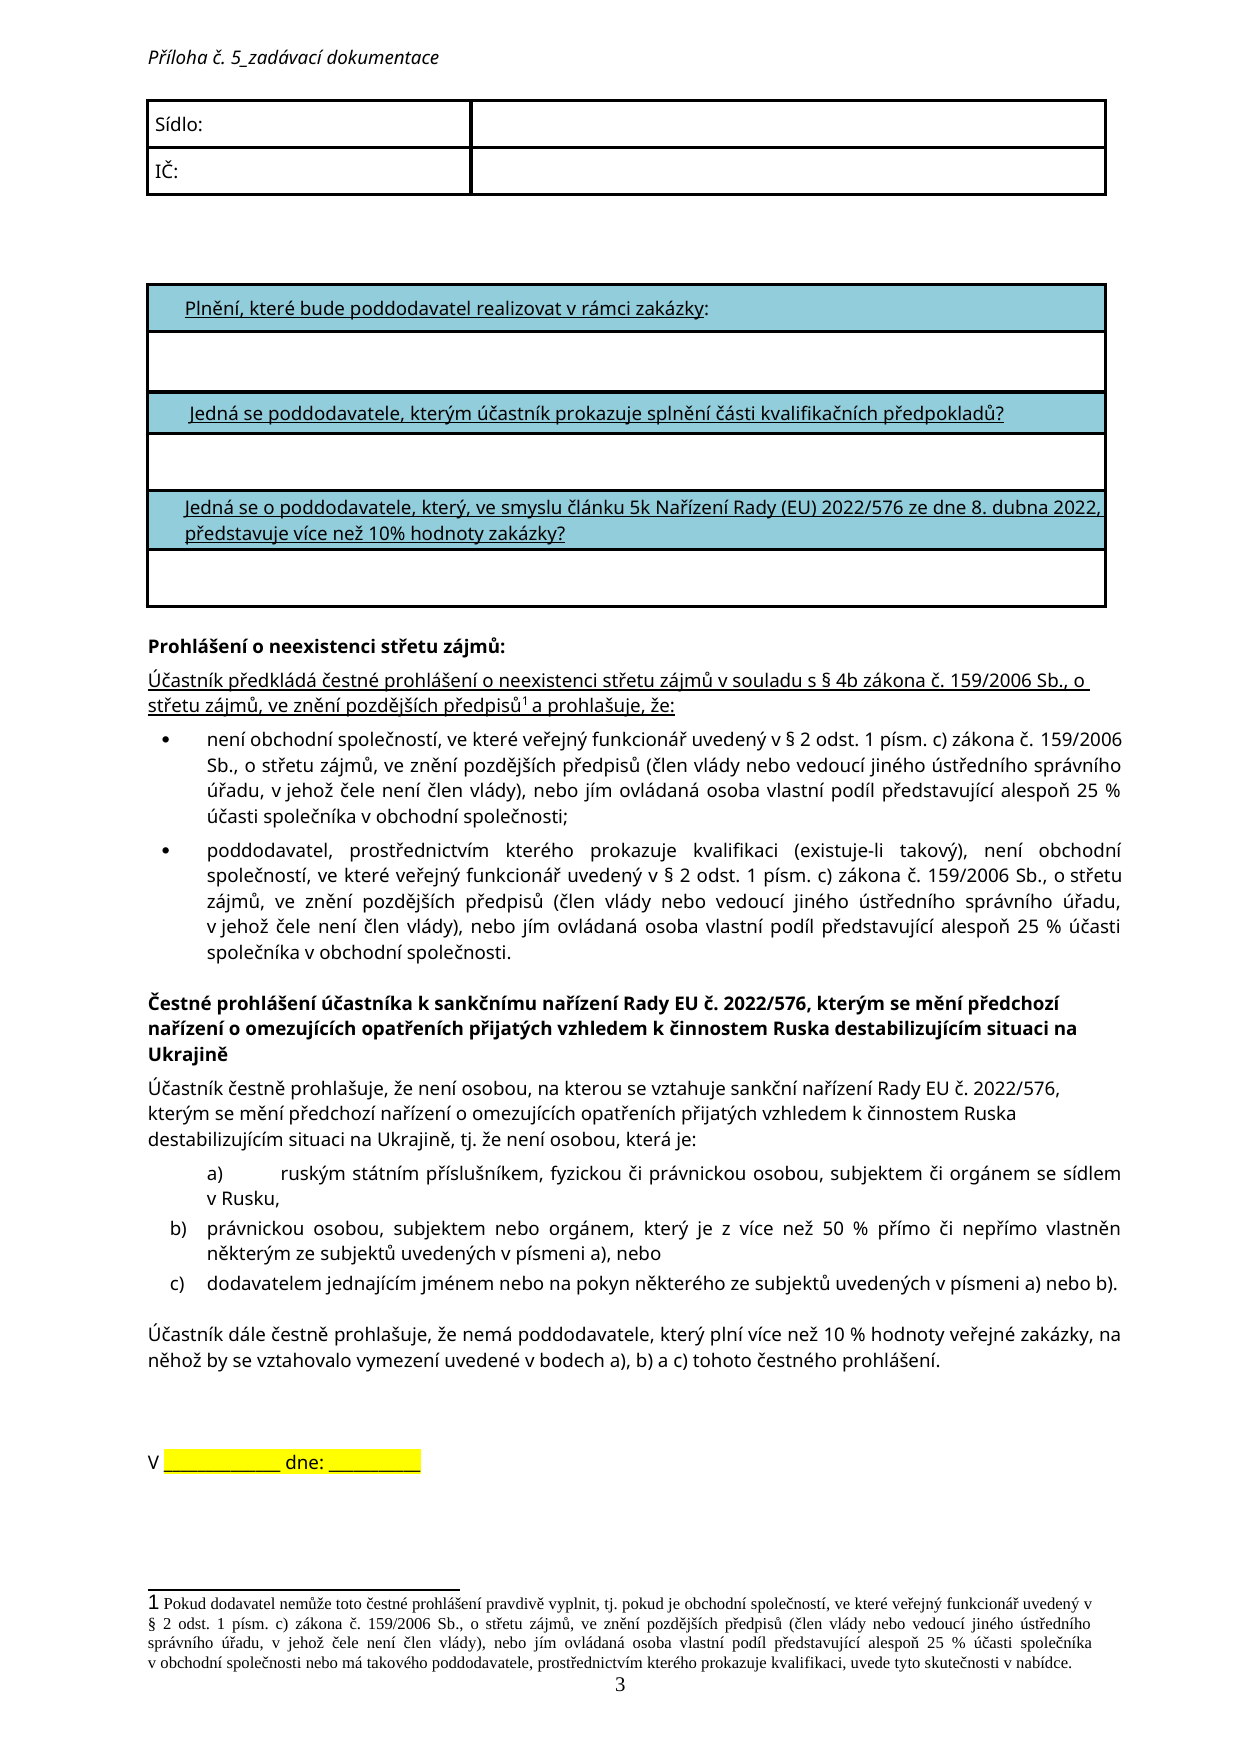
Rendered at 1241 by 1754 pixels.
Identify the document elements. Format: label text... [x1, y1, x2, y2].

text Prohlášení o neexistenci střetu zájmů: [148, 633, 1122, 659]
table_cell [149, 333, 1104, 390]
table_cell Sídlo: [149, 102, 469, 146]
list právnickou osobou, subjektem nebo orgánem, který je z více než 50 % přímo či nepřímo vlastněn některým ze subjektů uvedených v písmeni a), nebo [169, 1215, 1122, 1266]
table_header Plnění, které bude poddodavatel realizovat v rámci zakázky: [149, 286, 1104, 330]
table_cell [473, 149, 1104, 193]
text Účastník čestně prohlašuje, že není osobou, na kterou se vztahuje sankční nařízení Rady EU č. 2022/576, kterým se mění předchozí nařízení o omezujících opatřeních přijatých vzhledem k činnostem Ruska destabilizujícím situaci na Ukrajině, tj. že není osobou, která je: [148, 1075, 1122, 1152]
list dodavatelem jednajícím jménem nebo na pokyn některého ze subjektů uvedených v písmeni a) nebo b). [169, 1270, 1122, 1296]
table_cell Jedná se poddodavatele, kterým účastník prokazuje splnění části kvalifikačních předpokladů? [149, 394, 1104, 432]
text Pokud dodavatel nemůže toto čestné prohlášení pravdivě vyplnit, tj. pokud je obchodní společností, ve které veřejný funkcionář uvedený v § 2 odst. 1 písm. c) zákona č. 159/2006 Sb., o střetu zájmů, ve znění pozdějších předpisů (člen vlády nebo vedoucí jiného ústředního správního úřadu, v jehož čele není člen vlády), nebo jím ovládaná osoba vlastní podíl představující alespoň 25 % účasti společníka v obchodní společnosti nebo má takového poddodavatele, prostřednictvím kterého prokazuje kvalifikaci, uvede tyto skutečnosti v nabídce. [148, 1590, 1093, 1672]
text Čestné prohlášení účastníka k sankčnímu nařízení Rady EU č. 2022/576, kterým se mění předchozí nařízení o omezujících opatřeních přijatých vzhledem k činnostem Ruska destabilizujícím situaci na Ukrajině [148, 990, 1122, 1067]
list ruským státním příslušníkem, fyzickou či právnickou osobou, subjektem či orgánem se sídlem v Rusku, [207, 1160, 1122, 1211]
text V ______________ dne: ___________ [148, 1449, 1122, 1474]
table_cell Jedná se o poddodavatele, který, ve smyslu článku 5k Nařízení Rady (EU) 2022/576 ze dne 8. dubna 2022, představuje více než 10% hodnoty zakázky? [149, 492, 1104, 548]
table_cell [149, 551, 1104, 605]
text Účastník předkládá čestné prohlášení o neexistenci střetu zájmů v souladu s § 4b zákona č. 159/2006 Sb., o střetu zájmů, ve znění pozdějších předpisů a prohlašuje, že: [148, 667, 1122, 718]
table_cell [473, 102, 1104, 146]
list poddodavatel, prostřednictvím kterého prokazuje kvalifikaci (existuje-li takový), není obchodní společností, ve které veřejný funkcionář uvedený v § 2 odst. 1 písm. c) zákona č. 159/2006 Sb., o střetu zájmů, ve znění pozdějších předpisů (člen vlády nebo vedoucí jiného ústředního správního úřadu, v jehož čele není člen vlády), nebo jím ovládaná osoba vlastní podíl představující alespoň 25 % účasti společníka v obchodní společnosti. [162, 837, 1122, 965]
list není obchodní společností, ve které veřejný funkcionář uvedený v § 2 odst. 1 písm. c) zákona č. 159/2006 Sb., o střetu zájmů, ve znění pozdějších předpisů (člen vlády nebo vedoucí jiného ústředního správního úřadu, v jehož čele není člen vlády), nebo jím ovládaná osoba vlastní podíl představující alespoň 25 % účasti společníka v obchodní společnosti; [162, 727, 1122, 829]
text Účastník dále čestně prohlašuje, že nemá poddodavatele, který plní více než 10 % hodnoty veřejné zakázky, na něhož by se vztahovalo vymezení uvedené v bodech a), b) a c) tohoto čestného prohlášení. [148, 1321, 1122, 1372]
table_cell [149, 435, 1104, 489]
table_cell IČ: [149, 149, 469, 193]
